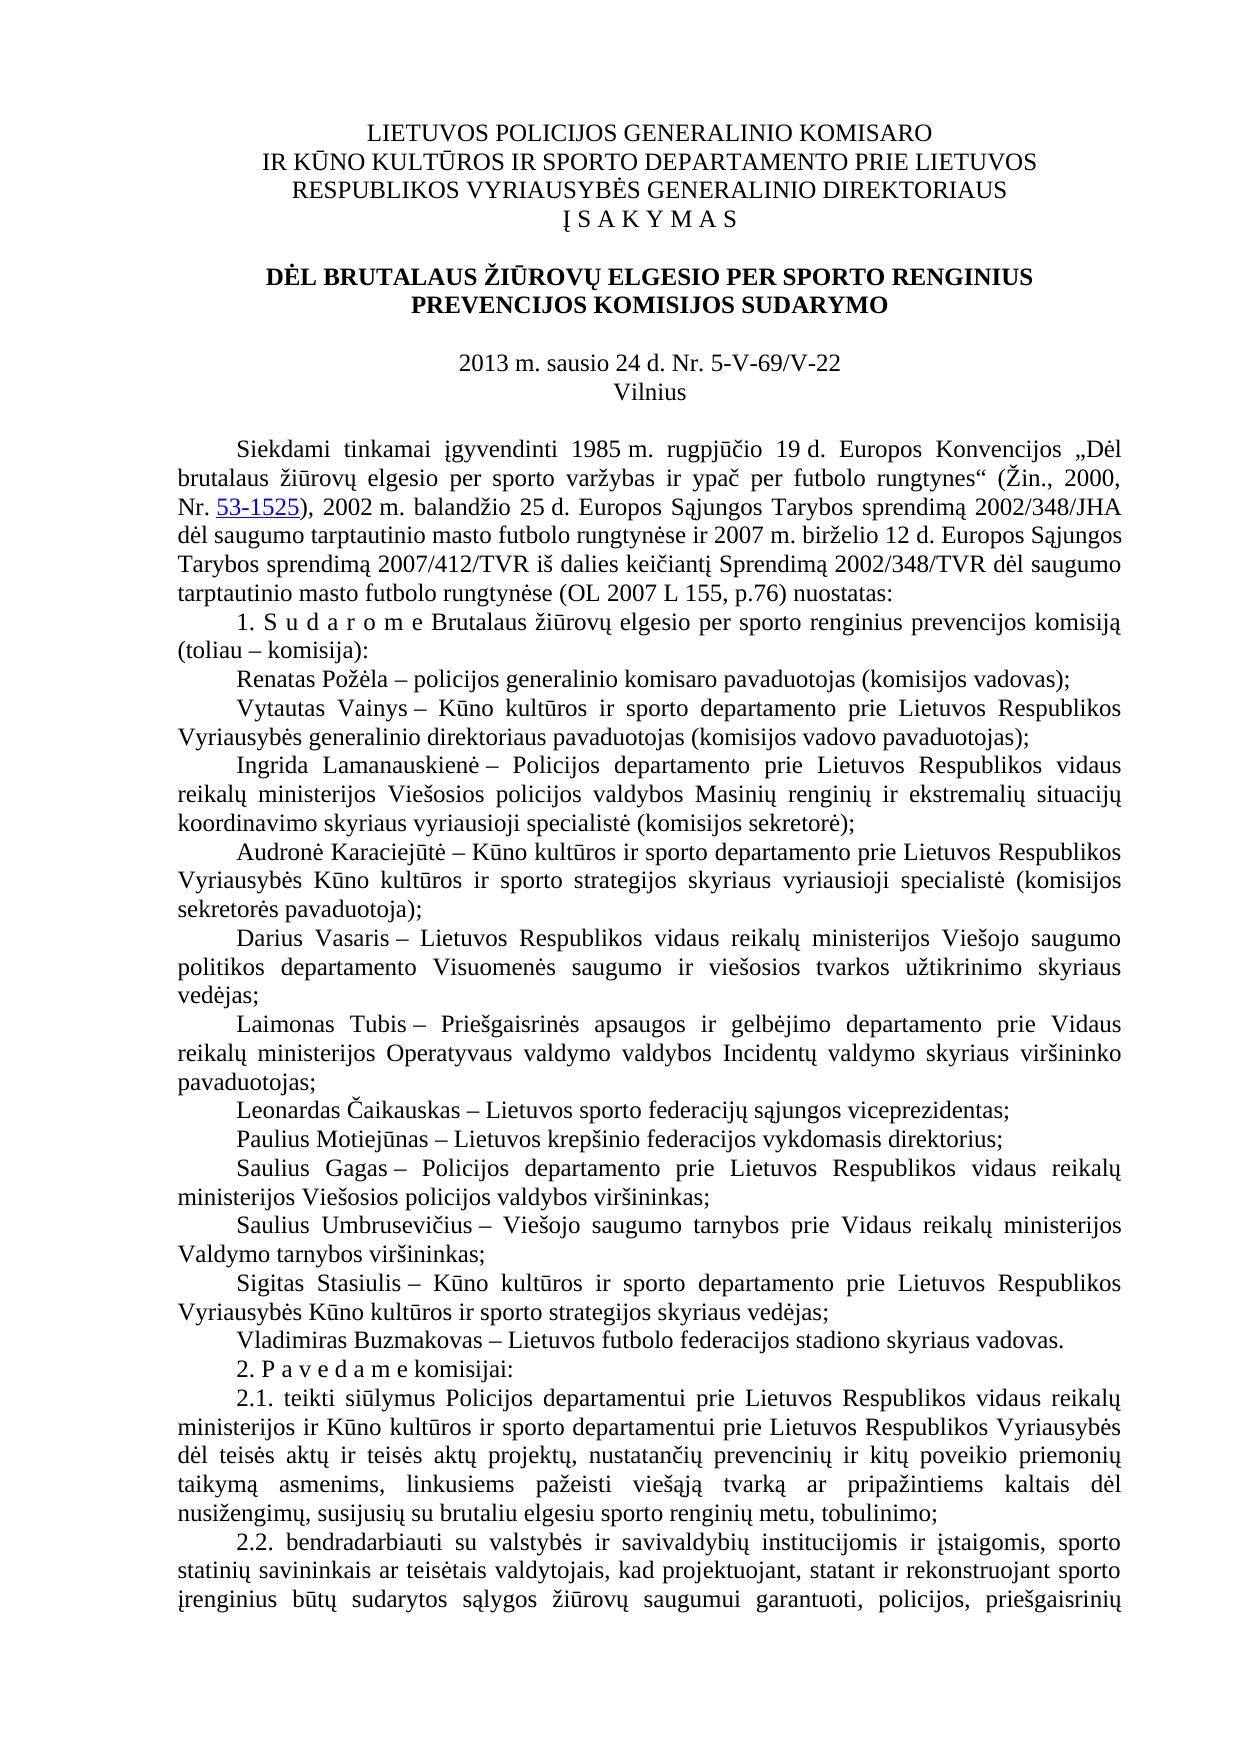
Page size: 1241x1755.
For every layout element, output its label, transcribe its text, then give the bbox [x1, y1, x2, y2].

text 1. S u d a r o m e Brutalaus žiūrovų elgesio per sporto renginius prevencijos komisiją (toliau – komisija): [177, 607, 1122, 664]
text Paulius Motiejūnas – Lietuvos krepšinio federacijos vykdomasis direktorius; [177, 1124, 1122, 1153]
text Siekdami tinkamai įgyvendinti 1985 m. rugpjūčio 19 d. Europos Konvencijos „Dėl brutalaus žiūrovų elgesio per sporto varžybas ir ypač per futbolo rungtynes“ (Žin., 2000, Nr. 53-1525), 2002 m. balandžio 25 d. Europos Sąjungos Tarybos sprendimą 2002/348/JHA dėl saugumo tarptautinio masto futbolo rungtynėse ir 2007 m. birželio 12 d. Europos Sąjungos Tarybos sprendimą 2007/412/TVR iš dalies keičiantį Sprendimą 2002/348/TVR dėl saugumo tarptautinio masto futbolo rungtynėse (OL 2007 L 155, p.76) nuostatas: [177, 434, 1122, 607]
text 2. P a v e d a m e komisijai: [177, 1354, 1122, 1383]
text Renatas Požėla – policijos generalinio komisaro pavaduotojas (komisijos vadovas); [177, 664, 1122, 693]
text Leonardas Čaikauskas – Lietuvos sporto federacijų sąjungos viceprezidentas; [177, 1096, 1122, 1124]
text Ingrida Lamanauskienė – Policijos departamento prie Lietuvos Respublikos vidaus reikalų ministerijos Viešosios policijos valdybos Masinių renginių ir ekstremalių situacijų koordinavimo skyriaus vyriausioji specialistė (komisijos sekretorė); [177, 751, 1122, 837]
text Saulius Gagas – Policijos departamento prie Lietuvos Respublikos vidaus reikalų ministerijos Viešosios policijos valdybos viršininkas; [177, 1153, 1122, 1211]
text Laimonas Tubis – Priešgaisrinės apsaugos ir gelbėjimo departamento prie Vidaus reikalų ministerijos Operatyvaus valdymo valdybos Incidentų valdymo skyriaus viršininko pavaduotojas; [177, 1009, 1122, 1096]
text Vilnius [177, 377, 1122, 406]
text DĖL BRUTALAUS ŽIŪROVŲ ELGESIO PER SPORTO RENGINIUS PREVENCIJOS KOMISIJOS SUDARYMO [177, 262, 1122, 319]
text LIETUVOS POLICIJOS GENERALINIO KOMISARO [177, 118, 1122, 147]
text Į S A K Y M A S [177, 204, 1122, 233]
text 2013 m. sausio 24 d. Nr. 5-V-69/V-22 [177, 348, 1122, 377]
text IR KŪNO KULTŪROS IR SPORTO DEPARTAMENTO PRIE LIETUVOS RESPUBLIKOS VYRIAUSYBĖS GENERALINIO DIREKTORIAUS [177, 147, 1122, 204]
text Saulius Umbrusevičius – Viešojo saugumo tarnybos prie Vidaus reikalų ministerijos Valdymo tarnybos viršininkas; [177, 1211, 1122, 1268]
text Audronė Karaciejūtė – Kūno kultūros ir sporto departamento prie Lietuvos Respublikos Vyriausybės Kūno kultūros ir sporto strategijos skyriaus vyriausioji specialistė (komisijos sekretorės pavaduotoja); [177, 837, 1122, 923]
text Vytautas Vainys – Kūno kultūros ir sporto departamento prie Lietuvos Respublikos Vyriausybės generalinio direktoriaus pavaduotojas (komisijos vadovo pavaduotojas); [177, 693, 1122, 751]
text Vladimiras Buzmakovas – Lietuvos futbolo federacijos stadiono skyriaus vadovas. [177, 1326, 1122, 1354]
text Darius Vasaris – Lietuvos Respublikos vidaus reikalų ministerijos Viešojo saugumo politikos departamento Visuomenės saugumo ir viešosios tvarkos užtikrinimo skyriaus vedėjas; [177, 923, 1122, 1009]
text 2.2. bendradarbiauti su valstybės ir savivaldybių institucijomis ir įstaigomis, sporto statinių savininkais ar teisėtais valdytojais, kad projektuojant, statant ir rekonstruojant sporto įrenginius būtų sudarytos sąlygos žiūrovų saugumui garantuoti, policijos, priešgaisrinių [177, 1527, 1122, 1613]
text Sigitas Stasiulis – Kūno kultūros ir sporto departamento prie Lietuvos Respublikos Vyriausybės Kūno kultūros ir sporto strategijos skyriaus vedėjas; [177, 1268, 1122, 1326]
text 2.1. teikti siūlymus Policijos departamentui prie Lietuvos Respublikos vidaus reikalų ministerijos ir Kūno kultūros ir sporto departamentui prie Lietuvos Respublikos Vyriausybės dėl teisės aktų ir teisės aktų projektų, nustatančių prevencinių ir kitų poveikio priemonių taikymą asmenims, linkusiems pažeisti viešąją tvarką ar pripažintiems kaltais dėl nusižengimų, susijusių su brutaliu elgesiu sporto renginių metu, tobulinimo; [177, 1383, 1122, 1527]
